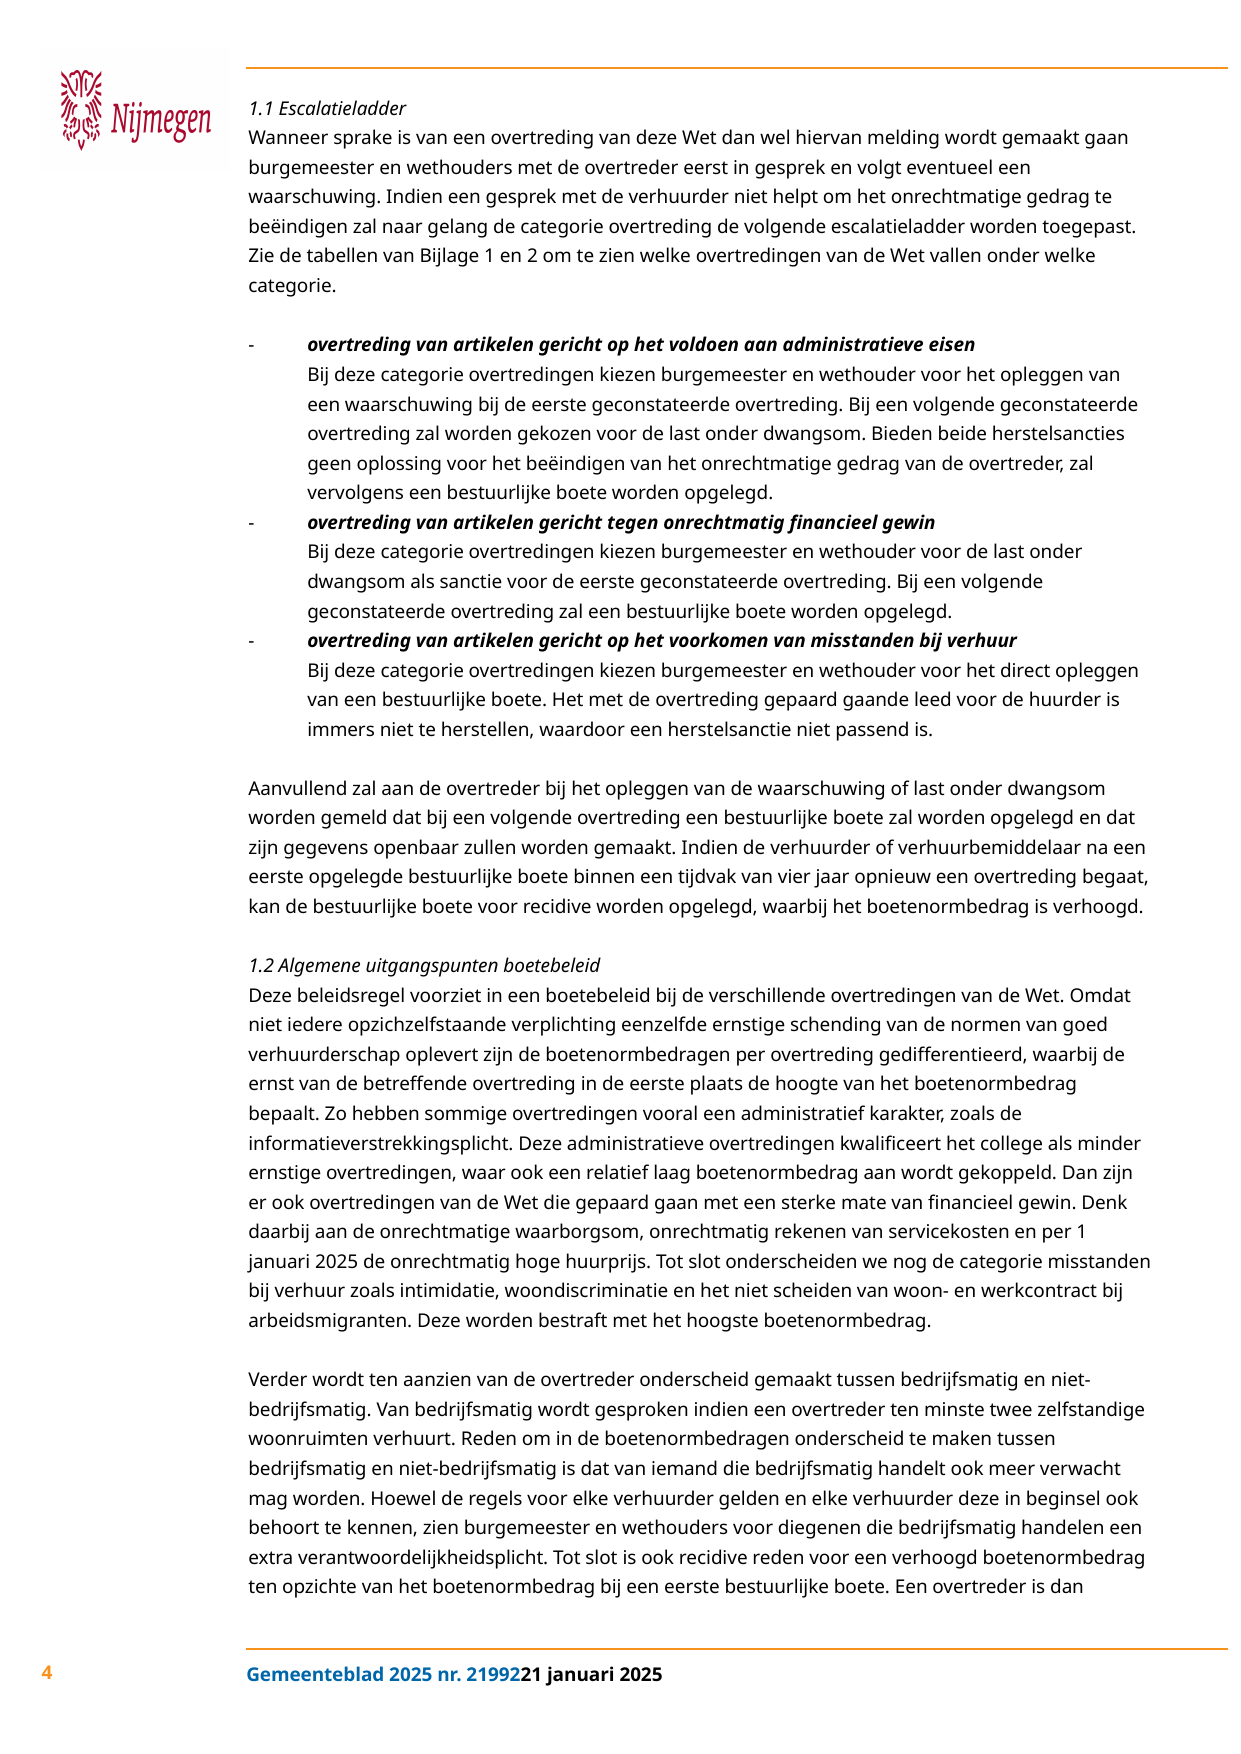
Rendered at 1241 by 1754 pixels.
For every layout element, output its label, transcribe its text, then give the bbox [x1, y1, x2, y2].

text Deze beleidsregel voorziet in een boetebeleid bij de verschillende overtredingen van de Wet. Omdat niet iedere opzichzelfstaande verplichting eenzelfde ernstige schending van de normen van goed verhuurderschap oplevert zijn de boetenormbedragen per overtreding gedifferentieerd, waarbij de ernst van de betreffende overtreding in de eerste plaats de hoogte van het boetenormbedrag bepaalt. Zo hebben sommige overtredingen vooral een administratief karakter, zoals de informatieverstrekkingsplicht. Deze administratieve overtredingen kwalificeert het college als minder ernstige overtredingen, waar ook een relatief laag boetenormbedrag aan wordt gekoppeld. Dan zijn er ook overtredingen van de Wet die gepaard gaan met een sterke mate van financieel gewin. Denk daarbij aan de onrechtmatige waarborgsom, onrechtmatig rekenen van servicekosten en per 1 januari 2025 de onrechtmatig hoge huurprijs. Tot slot onderscheiden we nog de categorie misstanden bij verhuur zoals intimidatie, woondiscriminatie en het niet scheiden van woon- en werkcontract bij arbeidsmigranten. Deze worden bestraft met het hoogste boetenormbedrag. [248, 982, 1152, 1333]
table_header overtreding van artikelen gericht op het voldoen aan administratieve eisen Bij deze categorie overtredingen kiezen burgemeester en wethouder voor het opleggen van een waarschuwing bij de eerste geconstateerde overtreding. Bij een volgende geconstateerde overtreding zal worden gekozen voor de last onder dwangsom. Bieden beide herstelsancties geen oplossing voor het beëindigen van het onrechtmatige gedrag van de overtreder, zal vervolgens een bestuurlijke boete worden opgelegd. overtreding van artikelen gericht tegen onrechtmatig financieel gewin Bij deze categorie overtredingen kiezen burgemeester en wethouder voor de last onder dwangsom als sanctie voor de eerste geconstateerde overtreding. Bij een volgende geconstateerde overtreding zal een bestuurlijke boete worden opgelegd. overtreding van artikelen gericht op het voorkomen van misstanden bij verhuur Bij deze categorie overtredingen kiezen burgemeester en wethouder voor het direct opleggen van een bestuurlijke boete. Het met de overtreding gepaard gaande leed voor de huurder is immers niet te herstellen, waardoor een herstelsanctie niet passend is. [248, 332, 1152, 742]
text Verder wordt ten aanzien van de overtreder onderscheid gemaakt tussen bedrijfsmatig en niet-bedrijfsmatig. Van bedrijfsmatig wordt gesproken indien een overtreder ten minste twee zelfstandige woonruimten verhuurt. Reden om in de boetenormbedragen onderscheid te maken tussen bedrijfsmatig en niet-bedrijfsmatig is dat van iemand die bedrijfsmatig handelt ook meer verwacht mag worden. Hoewel de regels voor elke verhuurder gelden en elke verhuurder deze in beginsel ook behoort te kennen, zien burgemeester en wethouders voor diegenen die bedrijfsmatig handelen een extra verantwoordelijkheidsplicht. Tot slot is ook recidive reden voor een verhoogd boetenormbedrag ten opzichte van het boetenormbedrag bij een eerste bestuurlijke boete. Een overtreder is dan [248, 1366, 1152, 1599]
text 1.1 Escalatieladder [248, 95, 1152, 121]
text 1.2 Algemene uitgangspunten boetebeleid [248, 952, 1152, 978]
picture [41, 47, 231, 172]
text Aanvullend zal aan de overtreder bij het opleggen van de waarschuwing of last onder dwangsom worden gemeld dat bij een volgende overtreding een bestuurlijke boete zal worden opgelegd en dat zijn gegevens openbaar zullen worden gemaakt. Indien de verhuurder of verhuurbemiddelaar na een eerste opgelegde bestuurlijke boete binnen een tijdvak van vier jaar opnieuw een overtreding begaat, kan de bestuurlijke boete voor recidive worden opgelegd, waarbij het boetenormbedrag is verhoogd. [248, 775, 1152, 919]
text Wanneer sprake is van een overtreding van deze Wet dan wel hiervan melding wordt gemaakt gaan burgemeester en wethouders met de overtreder eerst in gesprek en volgt eventueel een waarschuwing. Indien een gesprek met de verhuurder niet helpt om het onrechtmatige gedrag te beëindigen zal naar gelang de categorie overtreding de volgende escalatieladder worden toegepast. Zie de tabellen van Bijlage 1 en 2 om te zien welke overtredingen van de Wet vallen onder welke categorie. [248, 124, 1152, 298]
